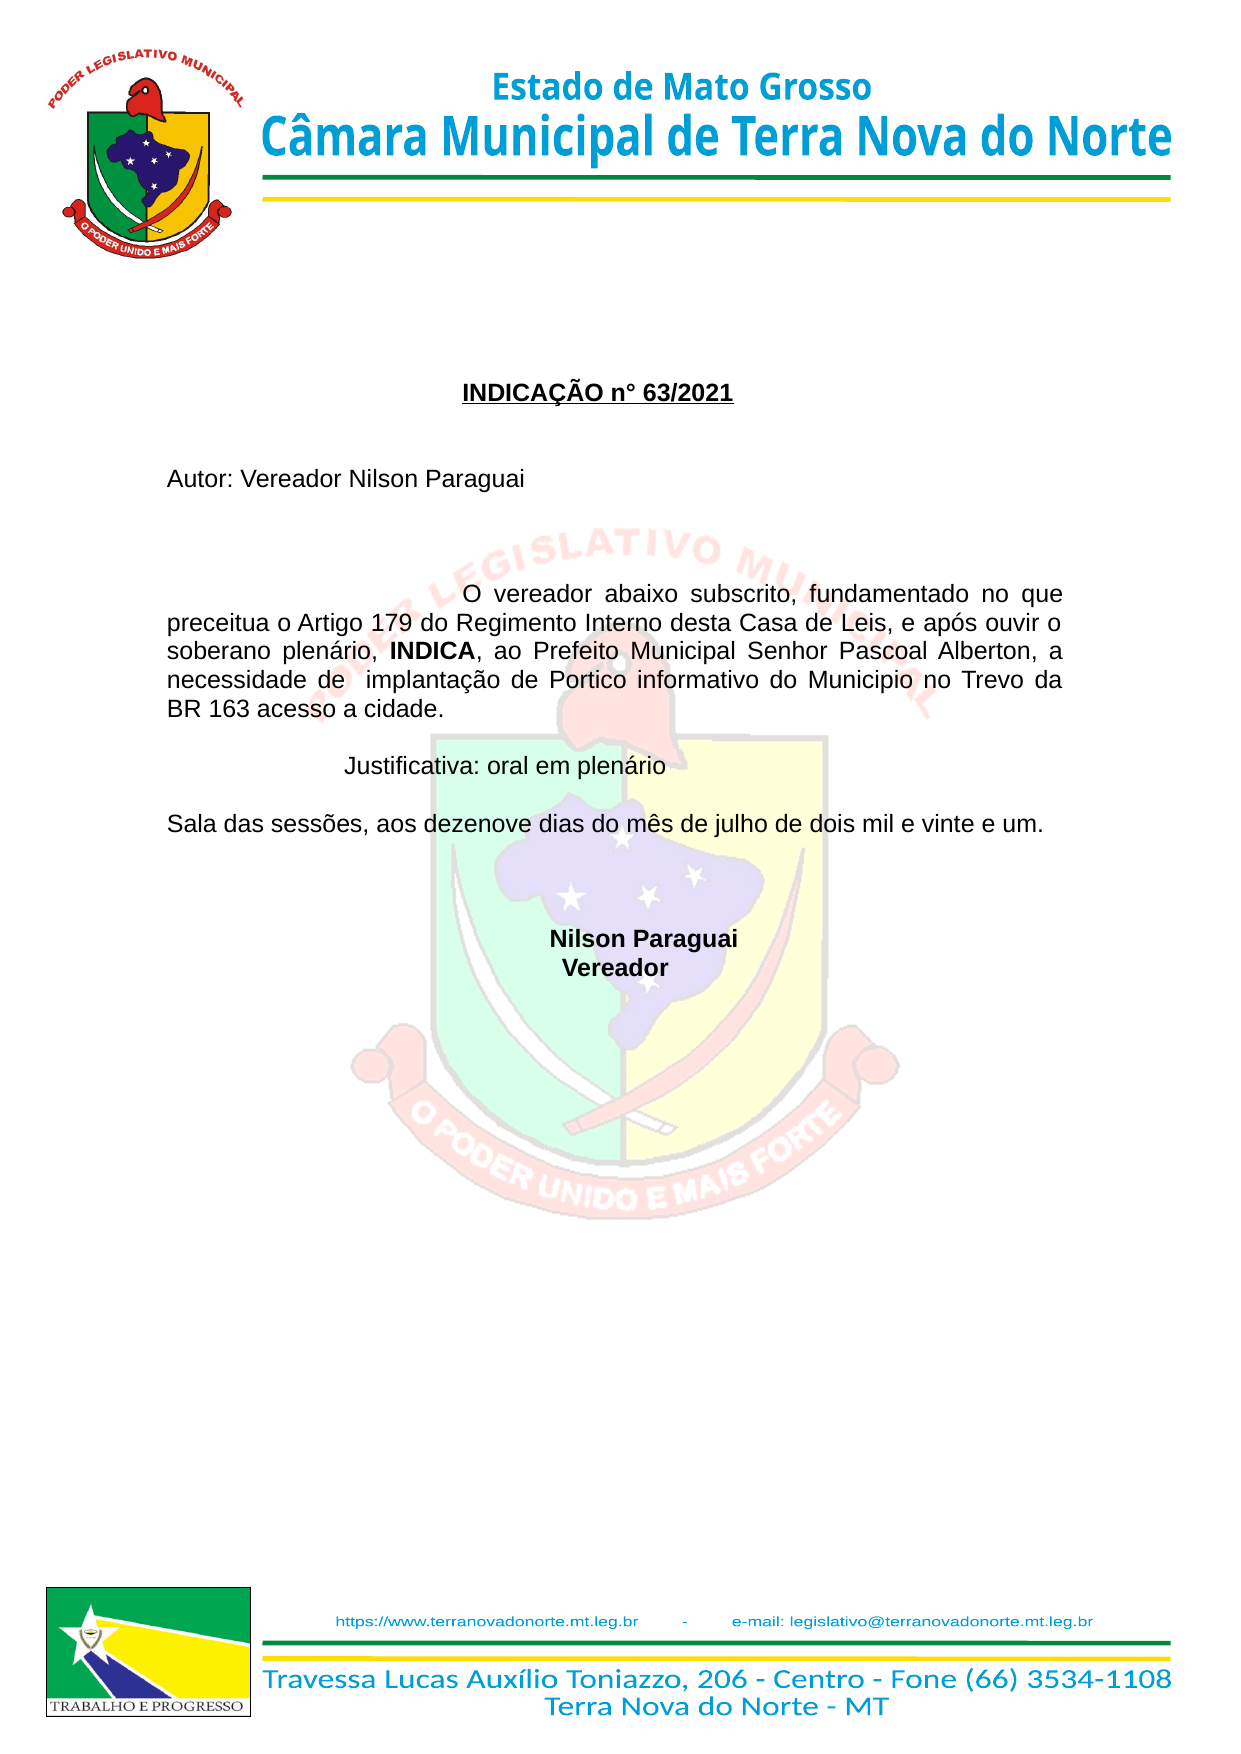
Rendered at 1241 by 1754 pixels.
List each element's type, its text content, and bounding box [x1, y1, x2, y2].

text Vereador [167, 953, 292, 981]
text Sala das sessões, aos dezenove dias do mês de julho de dois mil e vinte e um. [167, 809, 292, 838]
text Sala das sessões, aos dezenove dias do mês de julho de dois mil e vinte e um. [956, 809, 1064, 838]
picture [44, 47, 249, 261]
text Vereador [956, 953, 1064, 981]
text Nilson Paraguai [956, 924, 1064, 953]
text O vereador abaixo subscrito, fundamentado no que preceitua o Artigo 179 do Regimento Interno desta Casa de Leis, e após ouvir o soberano plenário, INDICA, ao Prefeito Municipal Senhor Pascoal Alberton, a necessidade de implantação de Portico informativo do Municipio no Trevo da BR 163 acesso a cidade. [956, 579, 1064, 723]
text INDICAÇÃO n° 63/2021 [167, 378, 1064, 406]
picture [47, 1588, 250, 1716]
text O vereador abaixo subscrito, fundamentado no que preceitua o Artigo 179 do Regimento Interno desta Casa de Leis, e após ouvir o soberano plenário, INDICA, ao Prefeito Municipal Senhor Pascoal Alberton, a necessidade de implantação de Portico informativo do Municipio no Trevo da BR 163 acesso a cidade. [167, 579, 292, 723]
text Autor: Vereador Nilson Paraguai [167, 464, 1064, 493]
text Justificativa: oral em plenário [167, 751, 292, 780]
text Justificativa: oral em plenário [956, 751, 1064, 780]
